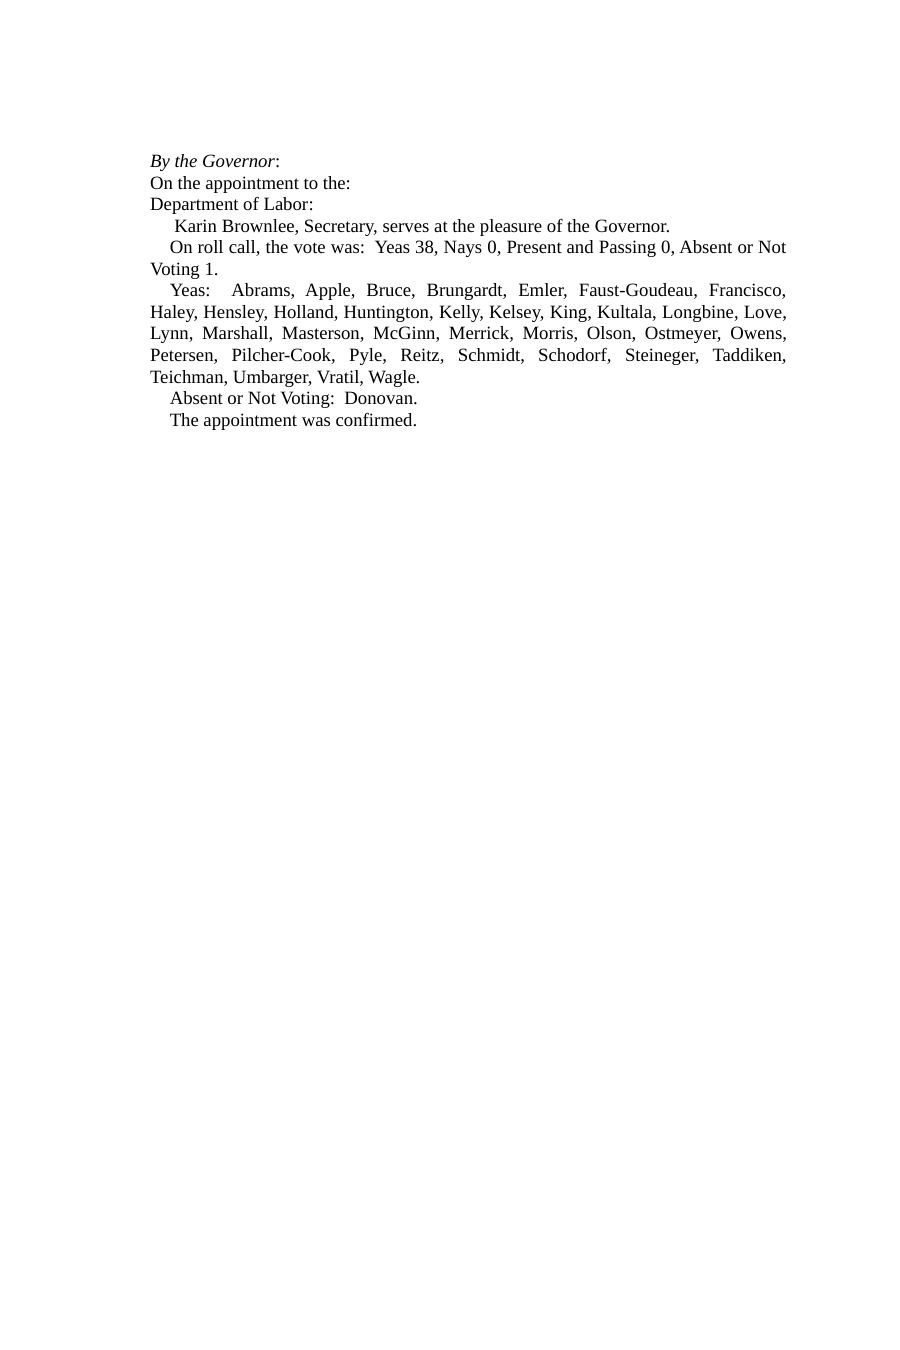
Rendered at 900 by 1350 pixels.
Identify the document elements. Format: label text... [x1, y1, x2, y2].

text Absent or Not Voting: Donovan. [150, 387, 787, 409]
text By the Governor: [150, 150, 787, 172]
text Karin Brownlee, Secretary, serves at the pleasure of the Governor. [150, 215, 787, 236]
text On roll call, the vote was: Yeas 38, Nays 0, Present and Passing 0, Absent or Not Voting 1. [150, 236, 787, 279]
text The appointment was confirmed. [150, 409, 787, 430]
text On the appointment to the: [150, 172, 787, 193]
text Yeas: Abrams, Apple, Bruce, Brungardt, Emler, Faust-Goudeau, Francisco, Haley, Hensley, Holland, Huntington, Kelly, Kelsey, King, Kultala, Longbine, Love, Lynn, Marshall, Masterson, McGinn, Merrick, Morris, Olson, Ostmeyer, Owens, Petersen, Pilcher-Cook, Pyle, Reitz, Schmidt, Schodorf, Steineger, Taddiken, Teichman, Umbarger, Vratil, Wagle. [150, 279, 787, 387]
text Department of Labor: [150, 193, 787, 215]
